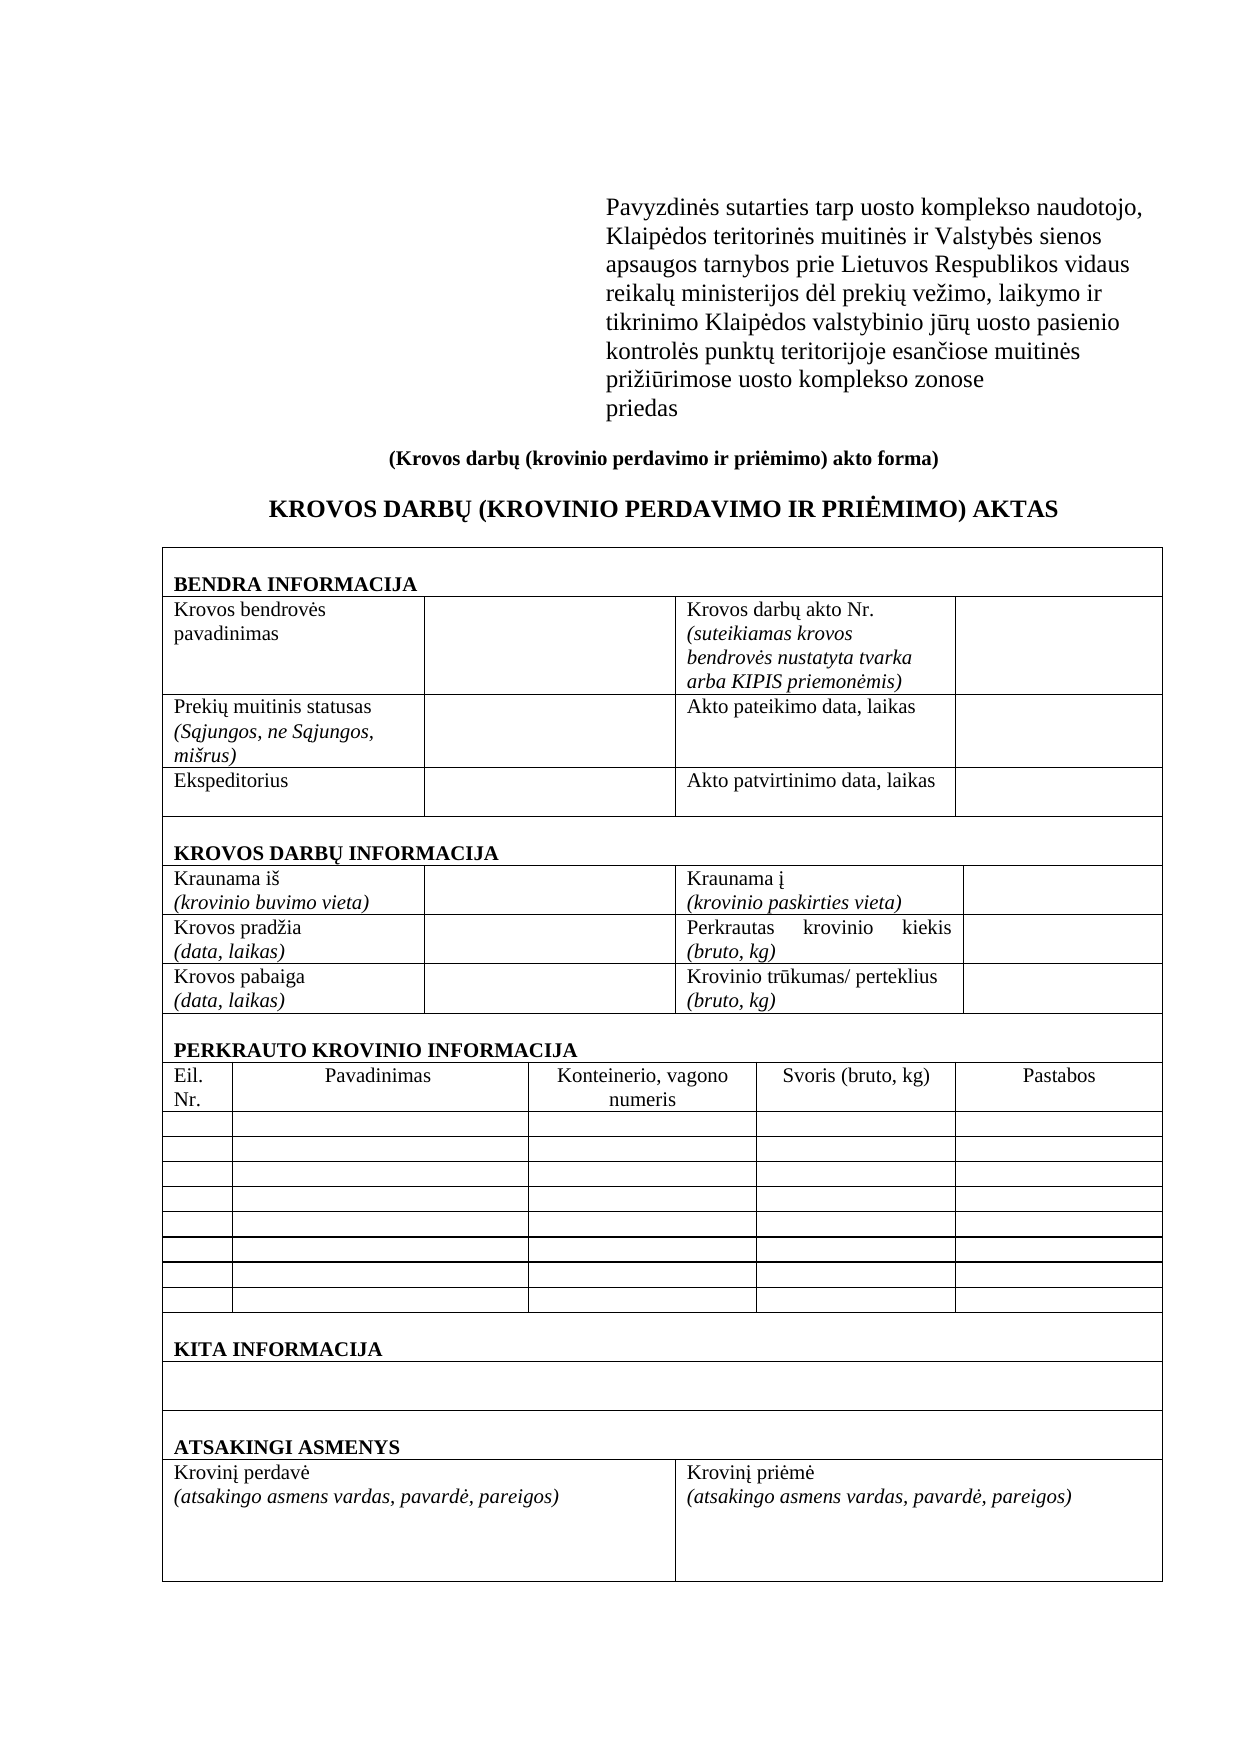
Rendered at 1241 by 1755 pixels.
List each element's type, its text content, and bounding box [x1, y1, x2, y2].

text Klaipėdos teritorinės muitinės ir Valstybės sienos [606, 221, 1165, 249]
table_cell [956, 1187, 1162, 1211]
table_cell [757, 1238, 955, 1261]
table_cell Svoris (bruto, kg) [757, 1063, 955, 1111]
table_cell Akto pateikimo data, laikas [676, 695, 955, 767]
table_cell [757, 1187, 955, 1211]
table_cell [163, 1263, 232, 1287]
table_cell [964, 964, 1162, 1012]
text reikalų ministerijos dėl prekių vežimo, laikymo ir [606, 278, 1165, 307]
text tikrinimo Klaipėdos valstybinio jūrų uosto pasienio [606, 307, 1165, 336]
table_cell [425, 695, 675, 767]
table_cell [956, 1288, 1162, 1312]
table_cell Prekių muitinis statusas (Sąjungos, ne Sąjungos, mišrus) [163, 695, 424, 767]
text Pavyzdinės sutarties tarp uosto komplekso naudotojo, [606, 192, 1165, 221]
table_cell [425, 768, 675, 816]
table_cell [757, 1263, 955, 1287]
table_cell Krovos darbų akto Nr. (suteikiamas krovos bendrovės nustatyta tvarka arba KIPIS priemonėmis) [676, 597, 955, 693]
table_cell Pavadinimas [233, 1063, 528, 1111]
table_cell [529, 1288, 756, 1312]
table_cell Kraunama į (krovinio paskirties vieta) [676, 866, 963, 914]
table_cell KITA INFORMACIJA [163, 1313, 1162, 1361]
table_cell [956, 768, 1162, 816]
text apsaugos tarnybos prie Lietuvos Respublikos vidaus [606, 249, 1165, 278]
table_cell Krovinį priėmė (atsakingo asmens vardas, pavardė, pareigos) [676, 1460, 1162, 1581]
table_cell [956, 1162, 1162, 1186]
table_cell Perkrautas krovinio kiekis (bruto, kg) [676, 915, 963, 963]
table_cell [529, 1187, 756, 1211]
table_cell [757, 1212, 955, 1236]
table_cell [964, 915, 1162, 963]
table_cell KROVOS DARBŲ INFORMACIJA [163, 817, 1162, 865]
table_cell Krovos bendrovės pavadinimas [163, 597, 424, 693]
table_cell [956, 1263, 1162, 1287]
table_cell Krovinio trūkumas/ perteklius (bruto, kg) [676, 964, 963, 1012]
table_cell [956, 597, 1162, 693]
table_cell [529, 1112, 756, 1136]
table_cell [425, 964, 675, 1012]
table_cell [757, 1288, 955, 1312]
table_cell [425, 597, 675, 693]
table_cell [163, 1212, 232, 1236]
table_cell [233, 1263, 528, 1287]
text Krovos darbų (krovinio perdavimo ir priĖmimo) aktas [162, 494, 1165, 523]
table_cell Akto patvirtinimo data, laikas [676, 768, 955, 816]
table_cell [956, 1212, 1162, 1236]
table_cell [956, 1112, 1162, 1136]
table_header BENDRA INFORMACIJA [163, 548, 1162, 596]
table_cell [163, 1187, 232, 1211]
table_cell Krovinį perdavė (atsakingo asmens vardas, pavardė, pareigos) [163, 1460, 675, 1581]
table_cell [233, 1137, 528, 1161]
table_cell [529, 1162, 756, 1186]
table_cell [956, 1238, 1162, 1261]
table_cell [233, 1112, 528, 1136]
table_cell PERKRAUTO KROVINIO INFORMACIJA [163, 1014, 1162, 1062]
table_cell [964, 866, 1162, 914]
table_cell Ekspeditorius [163, 768, 424, 816]
table_cell [757, 1162, 955, 1186]
table_cell [233, 1238, 528, 1261]
table_cell ATSAKINGI ASMENYS [163, 1411, 1162, 1459]
table_cell Konteinerio, vagono numeris [529, 1063, 756, 1111]
table_cell [233, 1212, 528, 1236]
table_cell Krovos pabaiga (data, laikas) [163, 964, 424, 1012]
table_cell [425, 866, 675, 914]
table_cell Kraunama iš (krovinio buvimo vieta) [163, 866, 424, 914]
table_cell [757, 1112, 955, 1136]
table_cell [163, 1362, 1162, 1410]
table_cell [233, 1288, 528, 1312]
table_cell [529, 1137, 756, 1161]
table_cell [163, 1112, 232, 1136]
table_cell [757, 1137, 955, 1161]
table_cell Pastabos [956, 1063, 1162, 1111]
table_cell [956, 1137, 1162, 1161]
table_cell [163, 1162, 232, 1186]
text priedas [606, 393, 1165, 422]
table_cell [163, 1288, 232, 1312]
text kontrolės punktų teritorijoje esančiose muitinės [606, 336, 1165, 364]
table_cell [233, 1187, 528, 1211]
table_cell [529, 1263, 756, 1287]
table_cell [425, 915, 675, 963]
table_cell [233, 1162, 528, 1186]
table_cell [163, 1137, 232, 1161]
table_cell Krovos pradžia (data, laikas) [163, 915, 424, 963]
table_cell [529, 1238, 756, 1261]
table_cell [529, 1212, 756, 1236]
text prižiūrimose uosto komplekso zonose [606, 364, 1165, 393]
table_cell Eil. Nr. [163, 1063, 232, 1111]
text (Krovos darbų (krovinio perdavimo ir priėmimo) akto forma) [162, 446, 1165, 470]
table_cell [163, 1238, 232, 1261]
table_cell [956, 695, 1162, 767]
